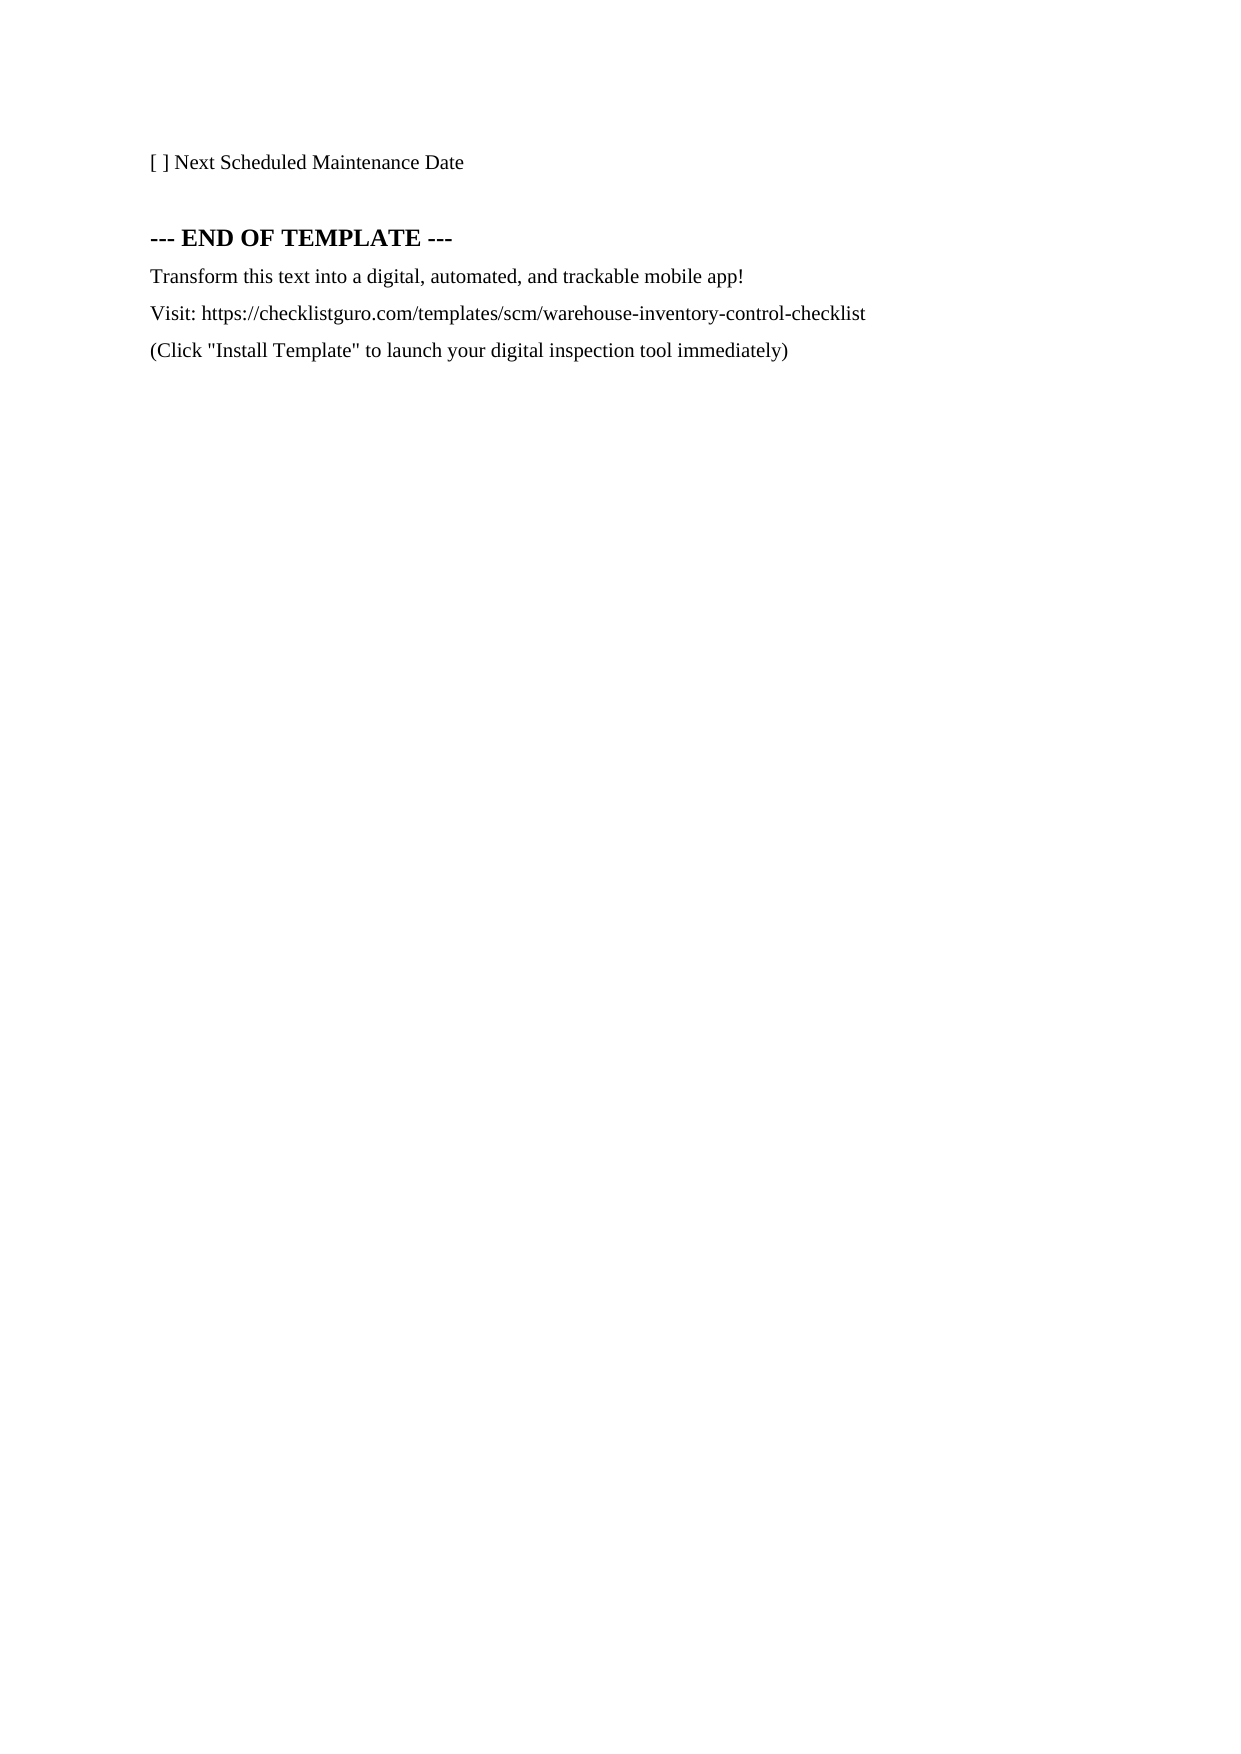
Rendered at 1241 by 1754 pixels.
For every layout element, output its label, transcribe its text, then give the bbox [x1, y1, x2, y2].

text (Click "Install Template" to launch your digital inspection tool immediately) [150, 337, 1090, 362]
text --- END OF TEMPLATE --- [150, 223, 1090, 252]
text Transform this text into a digital, automated, and trackable mobile app! [150, 264, 1090, 288]
text [ ] Next Scheduled Maintenance Date [150, 150, 1090, 174]
text Visit: https://checklistguro.com/templates/scm/warehouse-inventory-control-checklist [150, 301, 1090, 325]
